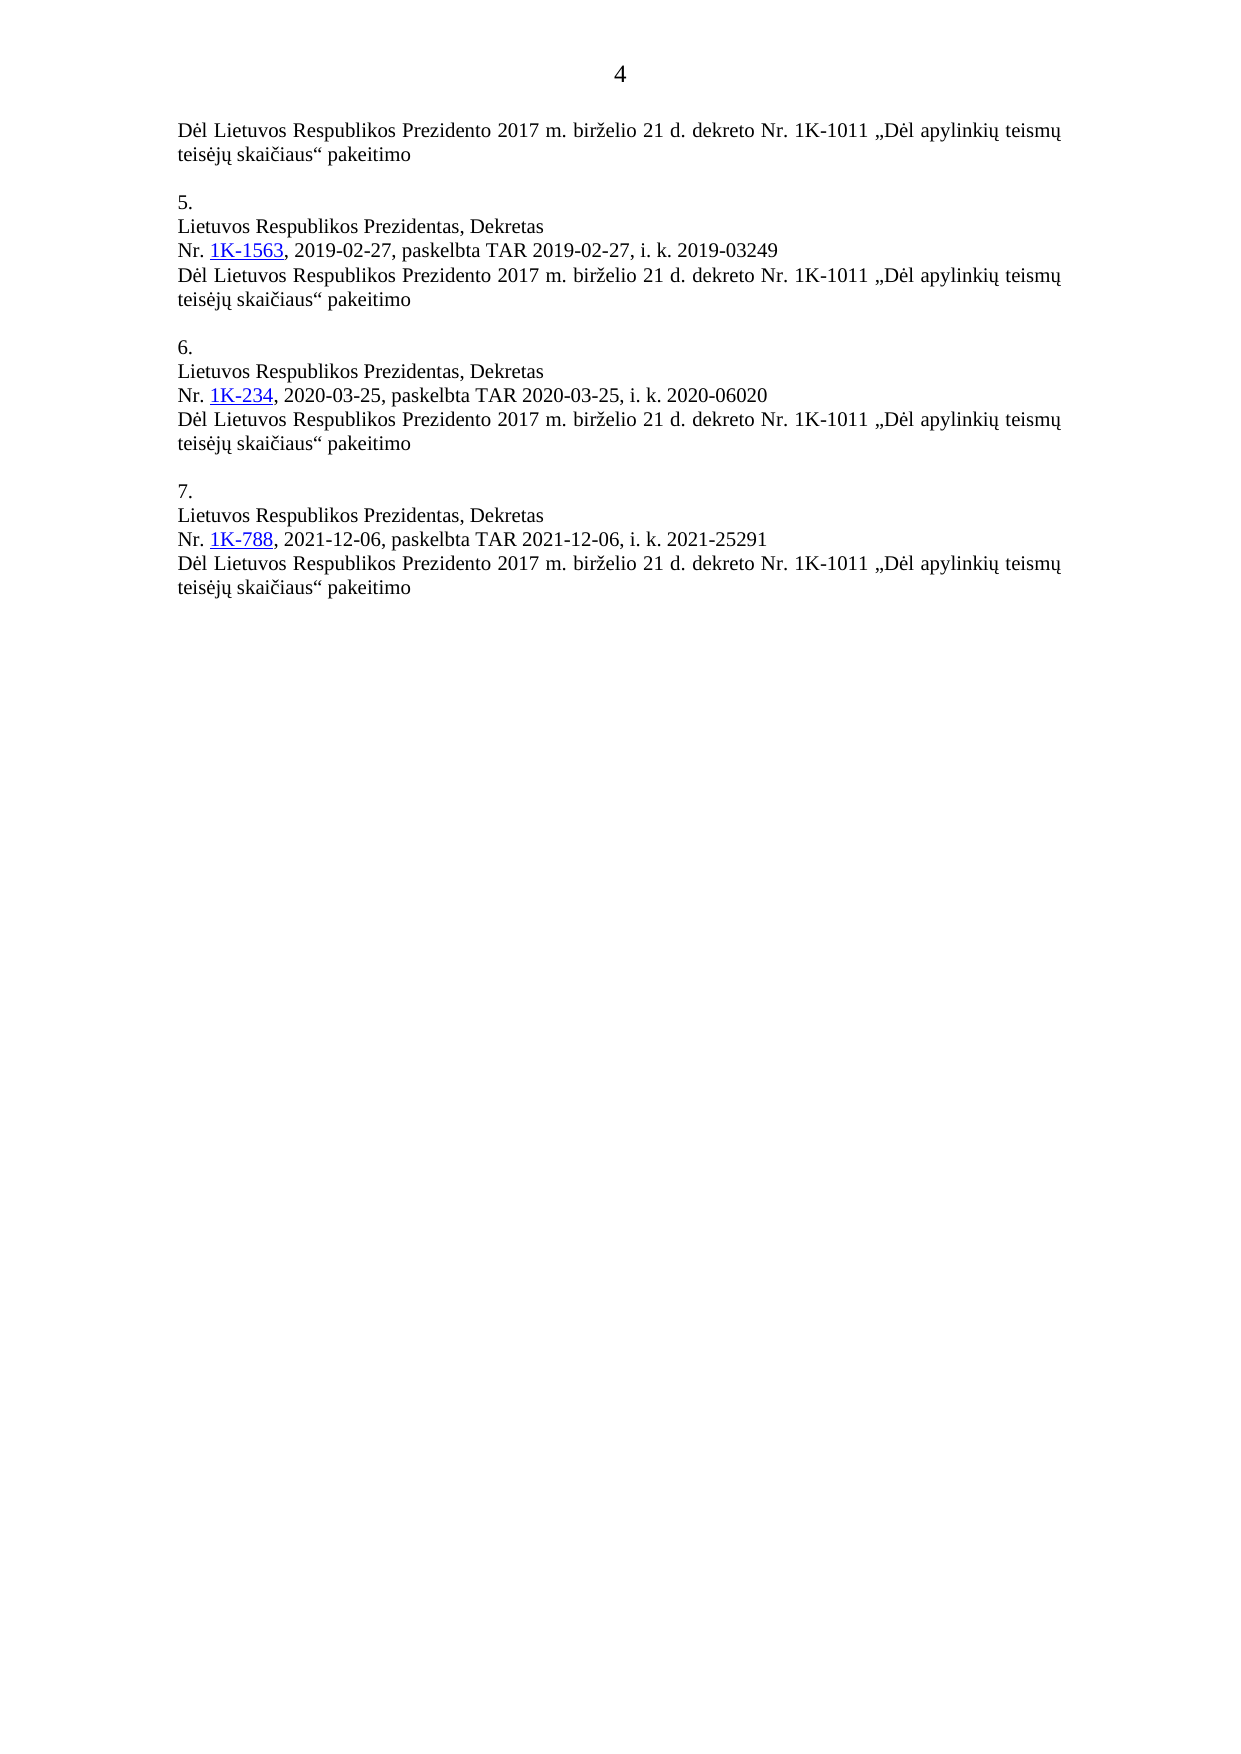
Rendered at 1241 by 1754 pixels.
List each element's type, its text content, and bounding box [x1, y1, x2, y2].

text 7. [177, 479, 1063, 503]
text Nr. 1K-234, 2020-03-25, paskelbta TAR 2020-03-25, i. k. 2020-06020 [177, 383, 1063, 407]
text Dėl Lietuvos Respublikos Prezidento 2017 m. birželio 21 d. dekreto Nr. 1K-1011 „Dėl apylinkių teismų teisėjų skaičiaus“ pakeitimo [177, 262, 1063, 311]
text Dėl Lietuvos Respublikos Prezidento 2017 m. birželio 21 d. dekreto Nr. 1K-1011 „Dėl apylinkių teismų teisėjų skaičiaus“ pakeitimo [177, 407, 1063, 455]
text Lietuvos Respublikos Prezidentas, Dekretas [177, 359, 1063, 383]
text 5. [177, 190, 1063, 214]
text Lietuvos Respublikos Prezidentas, Dekretas [177, 503, 1063, 527]
text Dėl Lietuvos Respublikos Prezidento 2017 m. birželio 21 d. dekreto Nr. 1K-1011 „Dėl apylinkių teismų teisėjų skaičiaus“ pakeitimo [177, 551, 1063, 599]
text Dėl Lietuvos Respublikos Prezidento 2017 m. birželio 21 d. dekreto Nr. 1K-1011 „Dėl apylinkių teismų teisėjų skaičiaus“ pakeitimo [177, 118, 1063, 166]
text Nr. 1K-788, 2021-12-06, paskelbta TAR 2021-12-06, i. k. 2021-25291 [177, 527, 1063, 551]
text 6. [177, 335, 1063, 359]
text Lietuvos Respublikos Prezidentas, Dekretas [177, 214, 1063, 238]
text Nr. 1K-1563, 2019-02-27, paskelbta TAR 2019-02-27, i. k. 2019-03249 [177, 238, 1063, 262]
